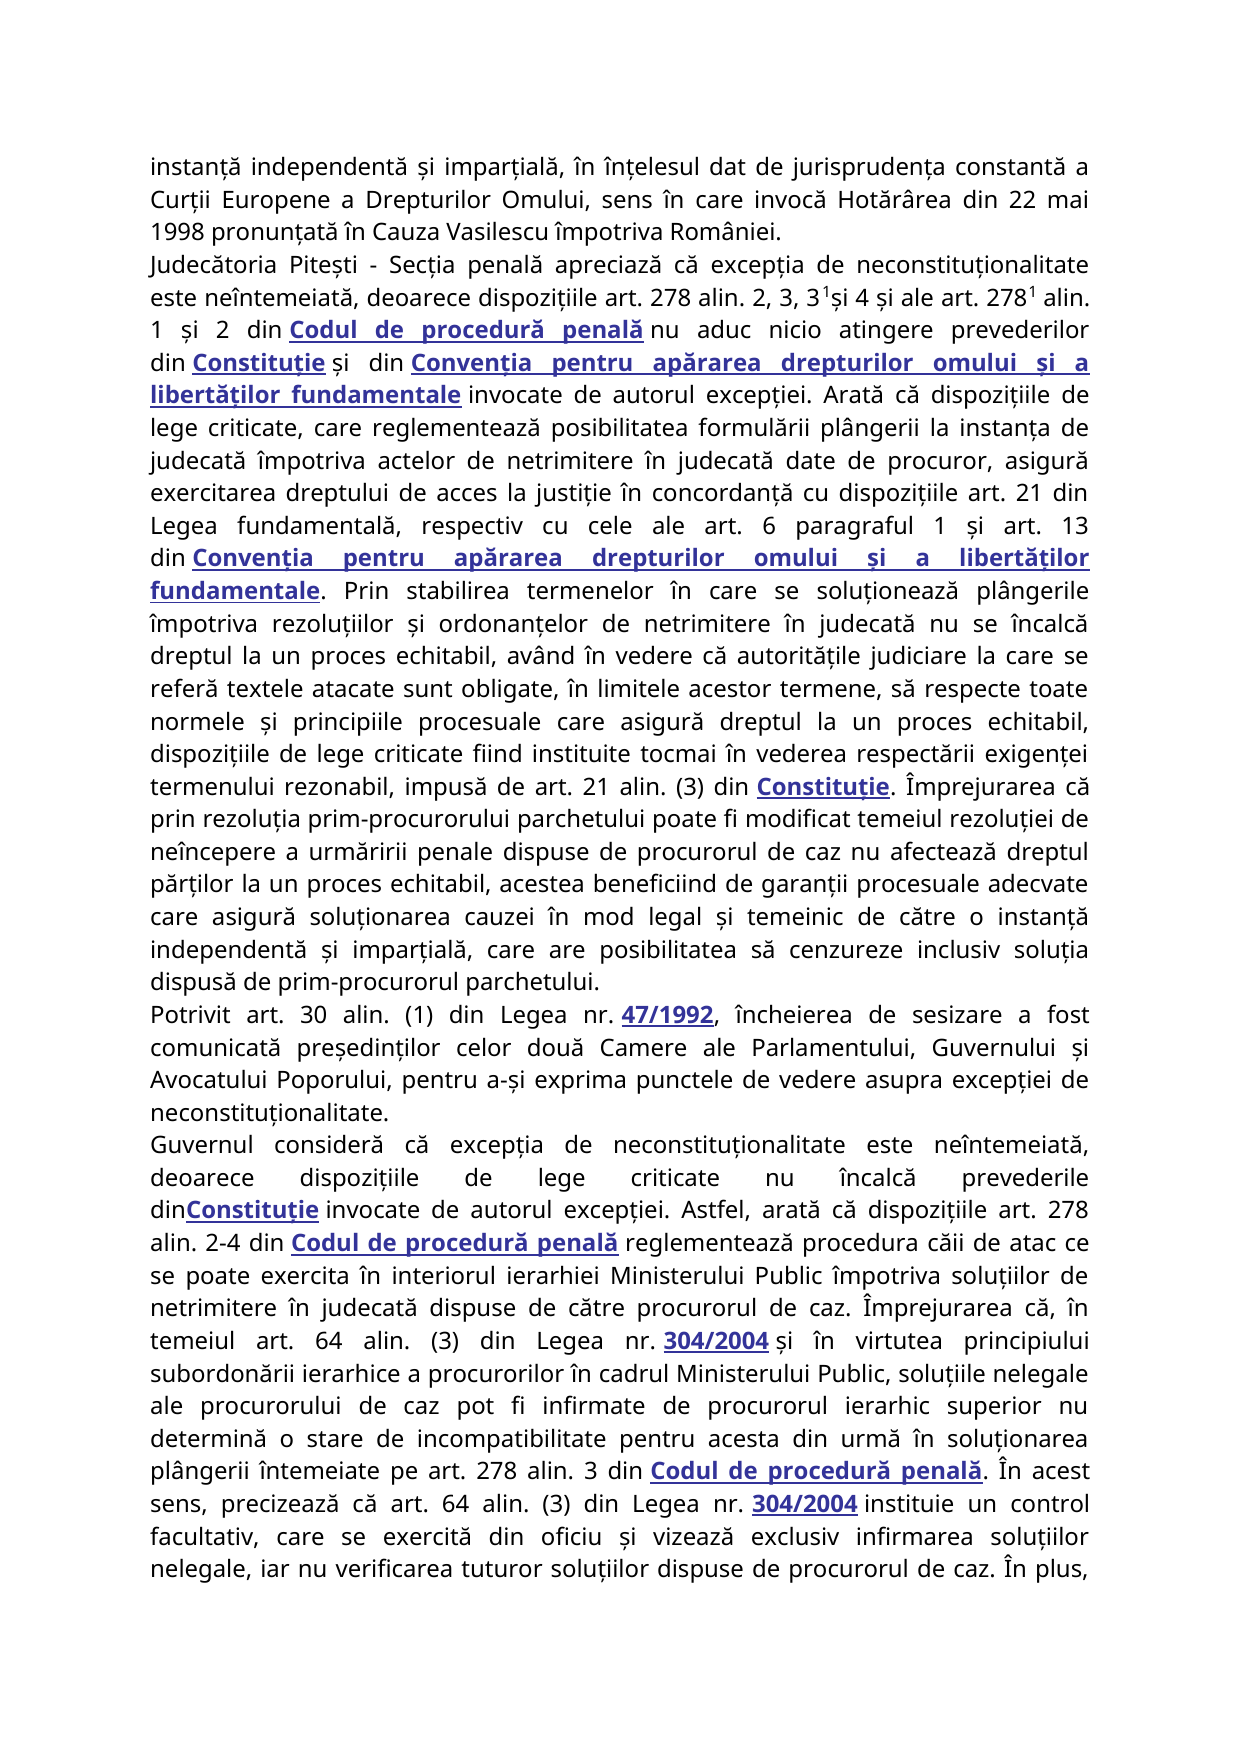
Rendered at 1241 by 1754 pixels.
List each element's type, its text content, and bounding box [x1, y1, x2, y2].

text Guvernul consideră că excepţia de neconstituţionalitate este neîntemeiată, deoarece dispoziţiile de lege criticate nu încalcă prevederile dinConstituţie invocate de autorul excepţiei. Astfel, arată că dispoziţiile art. 278 alin. 2-4 din Codul de procedură penală reglementează procedura căii de atac ce se poate exercita în interiorul ierarhiei Ministerului Public împotriva soluţiilor de netrimitere în judecată dispuse de către procurorul de caz. Împrejurarea că, în temeiul art. 64 alin. (3) din Legea nr. 304/2004 şi în virtutea principiului subordonării ierarhice a procurorilor în cadrul Ministerului Public, soluţiile nelegale ale procurorului de caz pot fi infirmate de procurorul ierarhic superior nu determină o stare de incompatibilitate pentru acesta din urmă în soluţionarea plângerii întemeiate pe art. 278 alin. 3 din Codul de procedură penală. În acest sens, precizează că art. 64 alin. (3) din Legea nr. 304/2004 instituie un control facultativ, care se exercită din oficiu şi vizează exclusiv infirmarea soluţiilor nelegale, iar nu verificarea tuturor soluţiilor dispuse de procurorul de caz. În plus, [150, 1128, 1090, 1584]
text instanţă independentă şi imparţială, în înţelesul dat de jurisprudenţa constantă a Curţii Europene a Drepturilor Omului, sens în care invocă Hotărârea din 22 mai 1998 pronunţată în Cauza Vasilescu împotriva României. [150, 150, 1090, 248]
text Potrivit art. 30 alin. (1) din Legea nr. 47/1992, încheierea de sesizare a fost comunicată preşedinţilor celor două Camere ale Parlamentului, Guvernului şi Avocatului Poporului, pentru a-şi exprima punctele de vedere asupra excepţiei de neconstituţionalitate. [150, 998, 1090, 1128]
text Judecătoria Piteşti - Secţia penală apreciază că excepţia de neconstituţionalitate este neîntemeiată, deoarece dispoziţiile art. 278 alin. 2, 3, 31şi 4 şi ale art. 2781 alin. 1 şi 2 din Codul de procedură penală nu aduc nicio atingere prevederilor din Constituţie şi din Convenţia pentru apărarea drepturilor omului şi a libertăţilor fundamentale invocate de autorul excepţiei. Arată că dispoziţiile de lege criticate, care reglementează posibilitatea formulării plângerii la instanţa de judecată împotriva actelor de netrimitere în judecată date de procuror, asigură exercitarea dreptului de acces la justiţie în concordanţă cu dispoziţiile art. 21 din Legea fundamentală, respectiv cu cele ale art. 6 paragraful 1 şi art. 13 din Convenţia pentru apărarea drepturilor omului şi a libertăţilor fundamentale. Prin stabilirea termenelor în care se soluţionează plângerile împotriva rezoluţiilor şi ordonanţelor de netrimitere în judecată nu se încalcă dreptul la un proces echitabil, având în vedere că autorităţile judiciare la care se referă textele atacate sunt obligate, în limitele acestor termene, să respecte toate normele şi principiile procesuale care asigură dreptul la un proces echitabil, dispoziţiile de lege criticate fiind instituite tocmai în vederea respectării exigenţei termenului rezonabil, impusă de art. 21 alin. (3) din Constituţie. Împrejurarea că prin rezoluţia prim-procurorului parchetului poate fi modificat temeiul rezoluţiei de neîncepere a urmăririi penale dispuse de procurorul de caz nu afectează dreptul părţilor la un proces echitabil, acestea beneficiind de garanţii procesuale adecvate care asigură soluţionarea cauzei în mod legal şi temeinic de către o instanţă independentă şi imparţială, care are posibilitatea să cenzureze inclusiv soluţia dispusă de prim-procurorul parchetului. [150, 248, 1090, 998]
